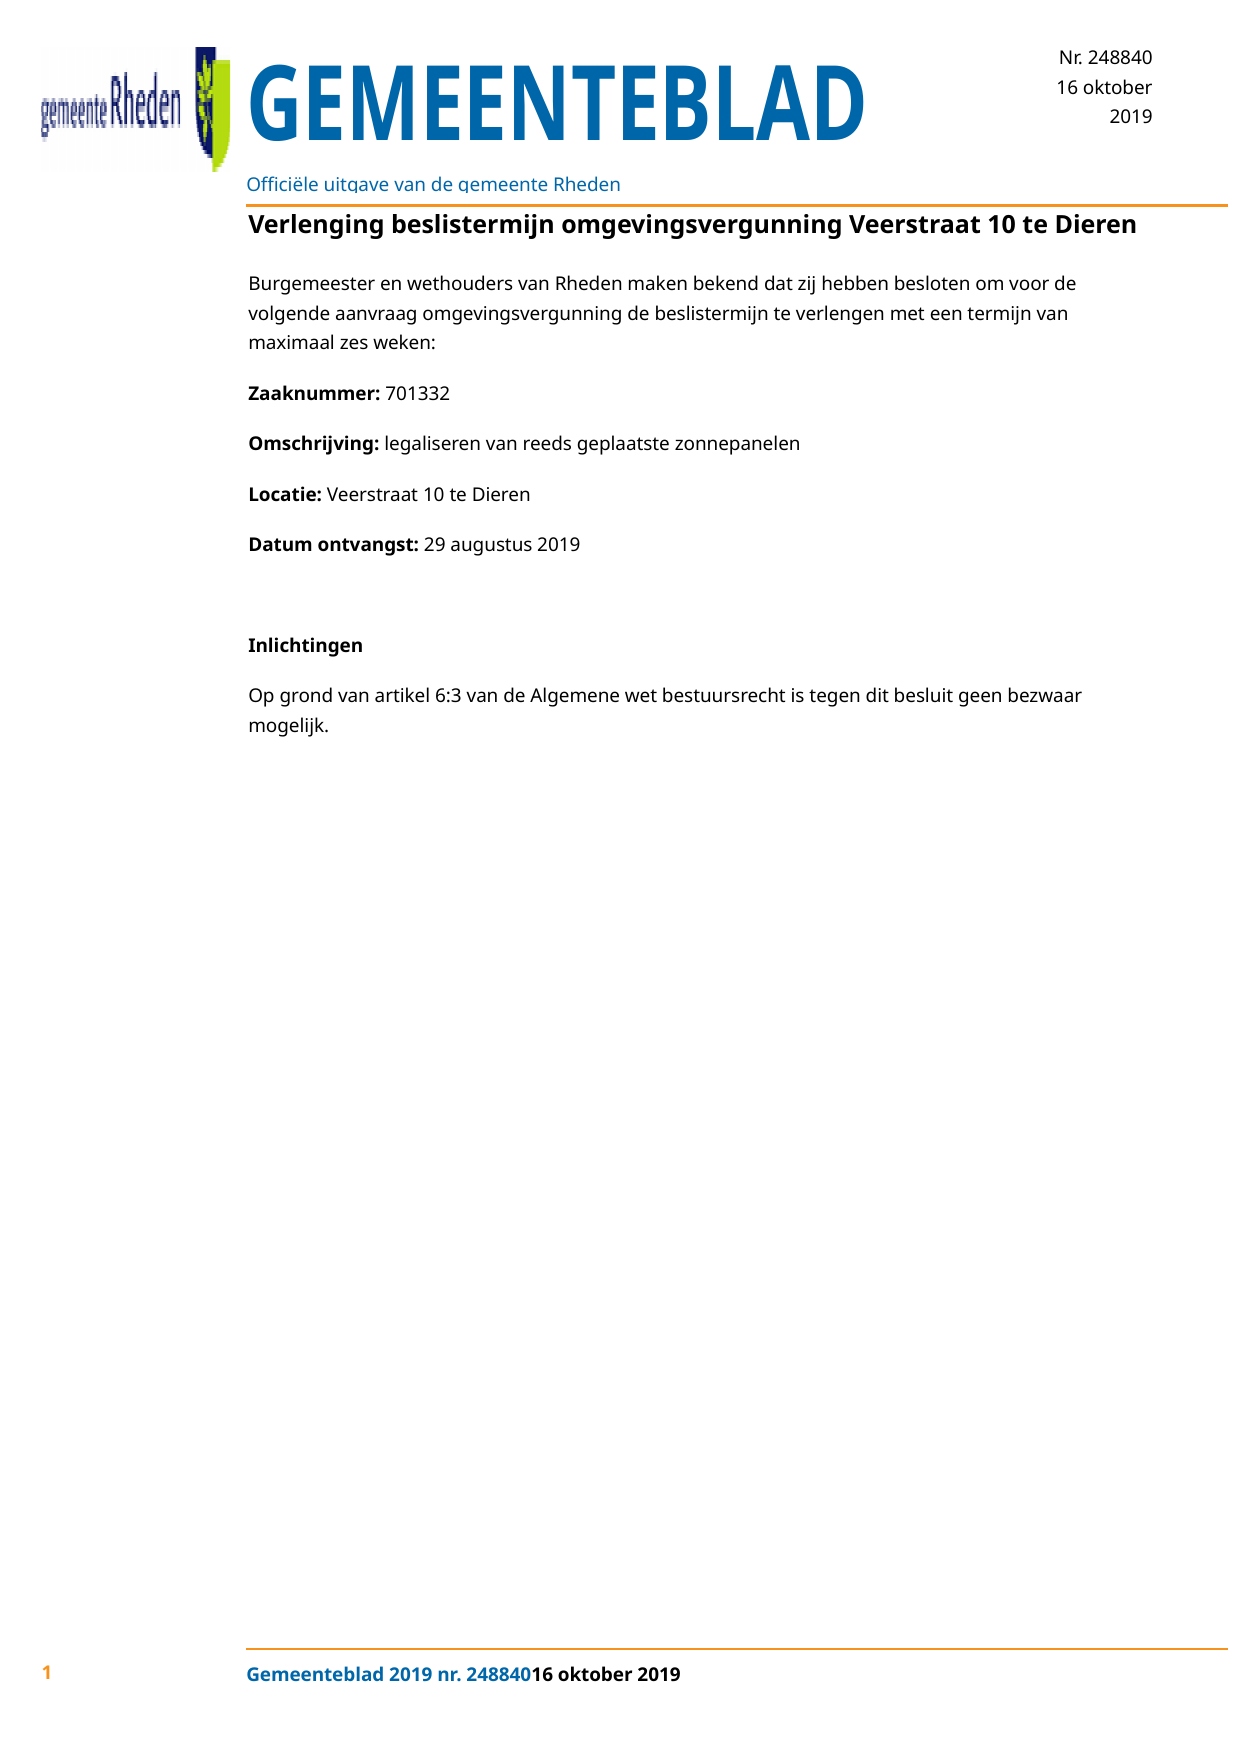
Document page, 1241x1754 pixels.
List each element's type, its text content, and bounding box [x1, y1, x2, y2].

text Verlenging beslistermijn omgevingsvergunning Veerstraat 10 te Dieren [248, 207, 1152, 241]
text Datum ontvangst: 29 augustus 2019 [248, 531, 1152, 557]
text Burgemeester en wethouders van Rheden maken bekend dat zij hebben besloten om voor de volgende aanvraag omgevingsvergunning de beslistermijn te verlengen met een termijn van maximaal zes weken: [248, 270, 1152, 355]
text Inlichtingen [248, 632, 1152, 658]
text Locatie: Veerstraat 10 te Dieren [248, 481, 1152, 506]
text Zaaknummer: 701332 [248, 380, 1152, 406]
picture [41, 47, 231, 172]
text Op grond van artikel 6:3 van de Algemene wet bestuursrecht is tegen dit besluit geen bezwaar mogelijk. [248, 682, 1152, 738]
text Omschrijving: legaliseren van reeds geplaatste zonnepanelen [248, 430, 1152, 456]
